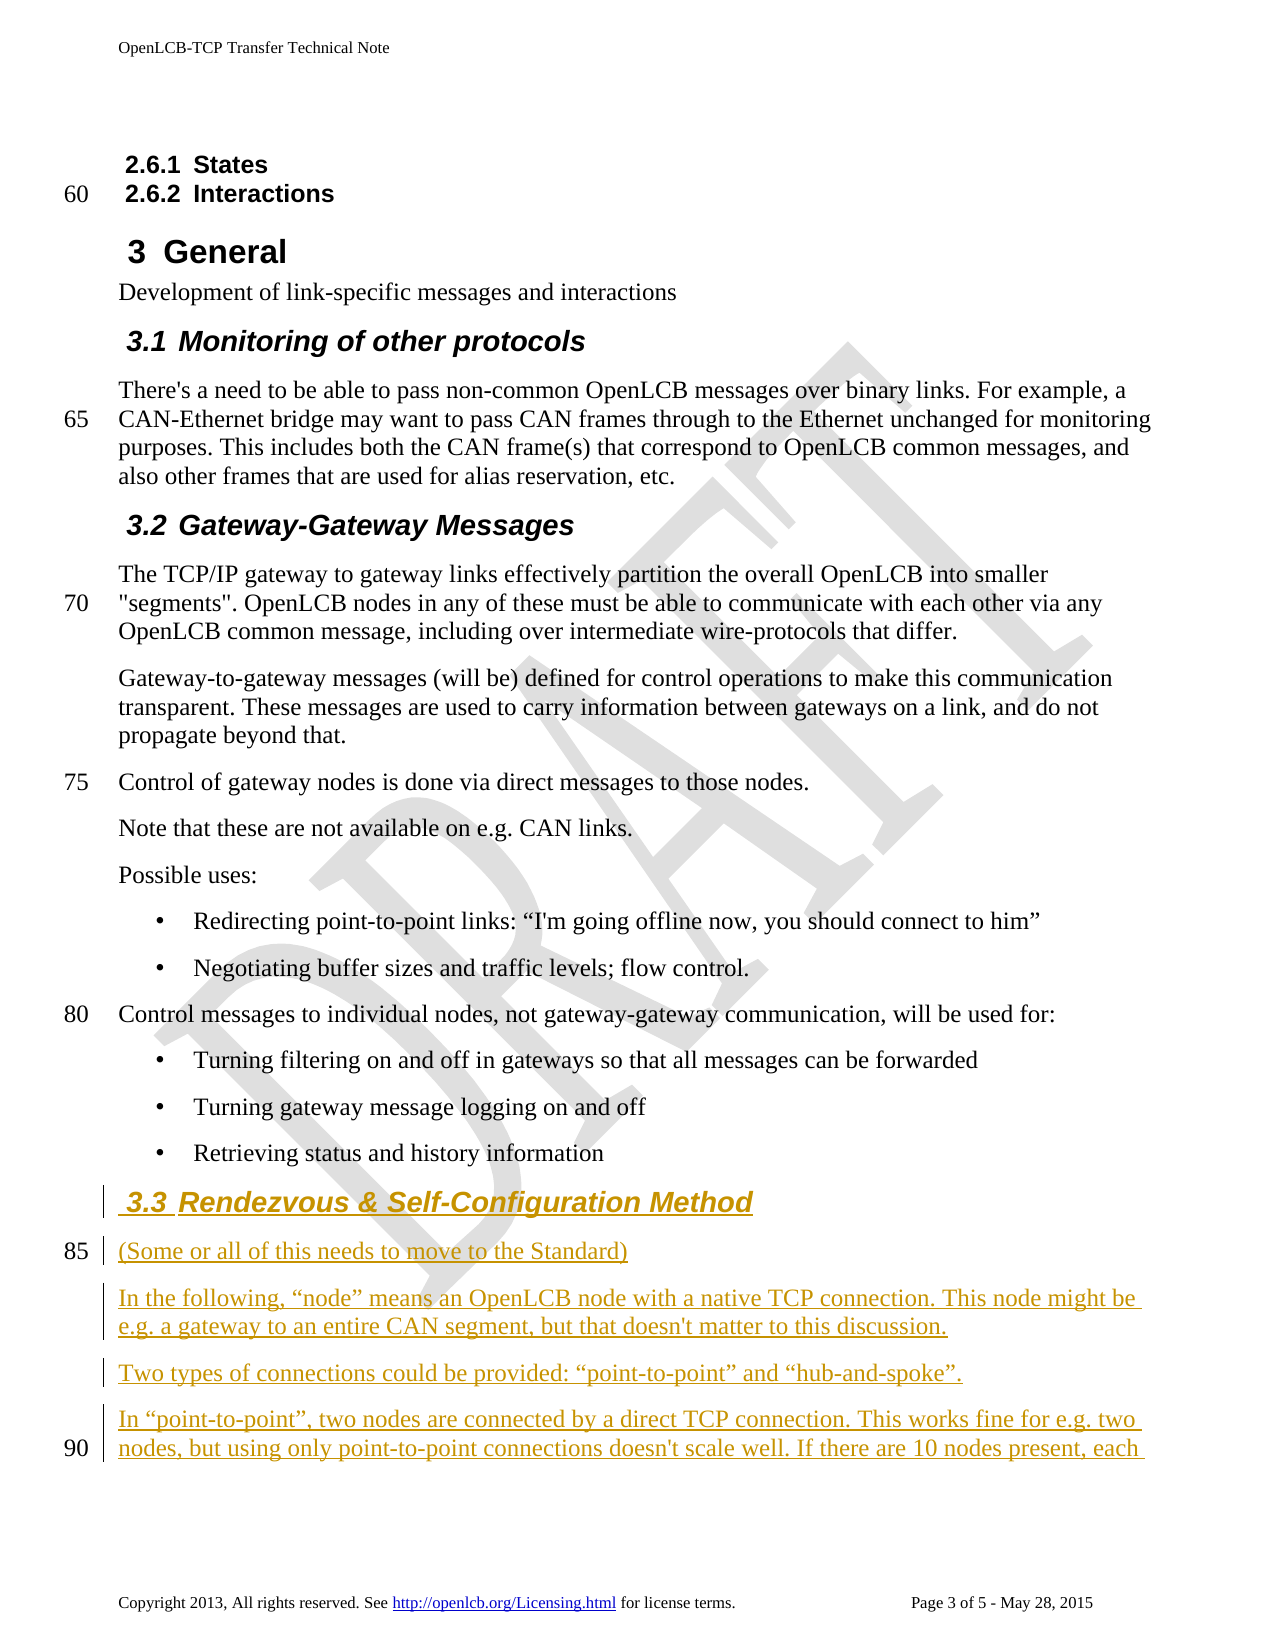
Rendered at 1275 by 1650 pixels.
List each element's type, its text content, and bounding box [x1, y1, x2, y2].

list Turning filtering on and off in gateways so that all messages can be forwarded [242, 1046, 427, 1074]
text (Some or all of this needs to move to the Standard) [118, 1236, 414, 1261]
text Two types of connections could be provided: “point-to-point” and “hub-and-spoke”. [118, 1358, 1157, 1387]
list Turning filtering on and off in gateways so that all messages can be forwarded [156, 1046, 227, 1074]
text [366, 860, 496, 888]
list Negotiating buffer sizes and traffic levels; flow control. [559, 953, 719, 981]
subtitle Gateway-Gateway Messages [118, 508, 680, 541]
subtitle States [118, 150, 1157, 179]
text There's a need to be able to pass non-common OpenLCB messages over binary links. For example, a CAN-Ethernet bridge may want to pass CAN frames through to the Ethernet unchanged for monitoring purposes. This includes both the CAN frame(s) that correspond to OpenLCB common messages, and also other frames that are used for alias reservation, etc. [118, 375, 813, 490]
text There's a need to be able to pass non-common OpenLCB messages over binary links. For example, a CAN-Ethernet bridge may want to pass CAN frames through to the Ethernet unchanged for monitoring purposes. This includes both the CAN frame(s) that correspond to OpenLCB common messages, and also other frames that are used for alias reservation, etc. [815, 375, 1157, 490]
list Retrieving status and history information [156, 1138, 320, 1167]
list Redirecting point-to-point links: “I'm going offline now, you should connect to him” [412, 906, 515, 935]
subtitle [912, 508, 1157, 541]
text In the following, “node” means an OpenLCB node with a native TCP connection. This node might be e.g. a gateway to an entire CAN segment, but that doesn't matter to this discussion. [118, 1283, 1157, 1340]
subtitle Monitoring of other protocols [118, 324, 1157, 357]
text Note that these are not available on e.g. CAN links. [463, 813, 623, 842]
list Turning gateway message logging on and off [484, 1092, 584, 1121]
text Control of gateway nodes is done via direct messages to those nodes. [118, 767, 592, 796]
list Redirecting point-to-point links: “I'm going offline now, you should connect to him” [539, 906, 687, 935]
subtitle [687, 509, 760, 541]
list Retrieving status and history information [334, 1138, 490, 1167]
list Turning gateway message logging on and off [156, 1092, 274, 1121]
list Turning gateway message logging on and off [288, 1092, 466, 1121]
text Gateway-to-gateway messages (will be) defined for control operations to make this communication transparent. These messages are used to carry information between gateways on a link, and do not propagate beyond that. [118, 663, 559, 749]
text Gateway-to-gateway messages (will be) defined for control operations to make this communication transparent. These messages are used to carry information between gateways on a link, and do not propagate beyond that. [543, 663, 809, 749]
text Control messages to individual nodes, not gateway-gateway communication, will be used for: [216, 999, 380, 1028]
list Negotiating buffer sizes and traffic levels; flow control. [156, 953, 240, 981]
text Possible uses: [118, 860, 327, 888]
text Control messages to individual nodes, not gateway-gateway communication, will be used for: [505, 999, 637, 1028]
list Negotiating buffer sizes and traffic levels; flow control. [721, 953, 1157, 981]
text Control messages to individual nodes, not gateway-gateway communication, will be used for: [712, 999, 1157, 1028]
list Turning filtering on and off in gateways so that all messages can be forwarded [446, 1046, 537, 1074]
text (Some or all of this needs to move to the Standard) [476, 1236, 1157, 1265]
list Turning filtering on and off in gateways so that all messages can be forwarded [552, 1046, 1157, 1074]
text Control of gateway nodes is done via direct messages to those nodes. [592, 767, 682, 796]
subtitle [745, 508, 902, 541]
text [852, 860, 1157, 888]
subtitle Rendezvous & Self-Configuration Method [118, 1185, 371, 1218]
text Note that these are not available on e.g. CAN links. [624, 813, 696, 842]
text In “point-to-point”, two nodes are connected by a direct TCP connection. This works fine for e.g. two nodes, but using only point-to-point connections doesn't scale well. If there are 10 nodes present, each [118, 1404, 1157, 1462]
text The TCP/IP gateway to gateway links effectively partition the overall OpenLCB into smaller "segments". OpenLCB nodes in any of these must be able to communicate with each other via any OpenLCB common message, including over intermediate wire-protocols that differ. [665, 559, 1006, 645]
text Control of gateway nodes is done via direct messages to those nodes. [870, 767, 1157, 796]
text The TCP/IP gateway to gateway links effectively partition the overall OpenLCB into smaller "segments". OpenLCB nodes in any of these must be able to communicate with each other via any OpenLCB common message, including over intermediate wire-protocols that differ. [963, 559, 1157, 645]
list Negotiating buffer sizes and traffic levels; flow control. [327, 953, 444, 981]
subtitle Interactions [118, 179, 1157, 207]
subtitle Rendezvous & Self-Configuration Method [517, 1185, 1157, 1218]
text The TCP/IP gateway to gateway links effectively partition the overall OpenLCB into smaller "segments". OpenLCB nodes in any of these must be able to communicate with each other via any OpenLCB common message, including over intermediate wire-protocols that differ. [118, 559, 705, 645]
text [670, 860, 814, 888]
text Development of link-specific messages and interactions [118, 277, 1157, 306]
list Redirecting point-to-point links: “I'm going offline now, you should connect to him” [689, 906, 1157, 935]
text [512, 860, 655, 888]
text Control of gateway nodes is done via direct messages to those nodes. [696, 767, 856, 796]
text Control messages to individual nodes, not gateway-gateway communication, will be used for: [397, 999, 491, 1028]
subtitle General [118, 232, 1157, 271]
list Turning gateway message logging on and off [619, 1092, 1157, 1121]
text Control messages to individual nodes, not gateway-gateway communication, will be used for: [118, 999, 188, 1028]
text Note that these are not available on e.g. CAN links. [898, 813, 1157, 842]
text Note that these are not available on e.g. CAN links. [764, 813, 882, 842]
list Retrieving status and history information [511, 1138, 1157, 1167]
text Gateway-to-gateway messages (will be) defined for control operations to make this communication transparent. These messages are used to carry information between gateways on a link, and do not propagate beyond that. [798, 663, 1157, 749]
text Note that these are not available on e.g. CAN links. [118, 813, 375, 842]
list Redirecting point-to-point links: “I'm going offline now, you should connect to him” [156, 906, 398, 935]
subtitle Rendezvous & Self-Configuration Method [381, 1185, 494, 1214]
